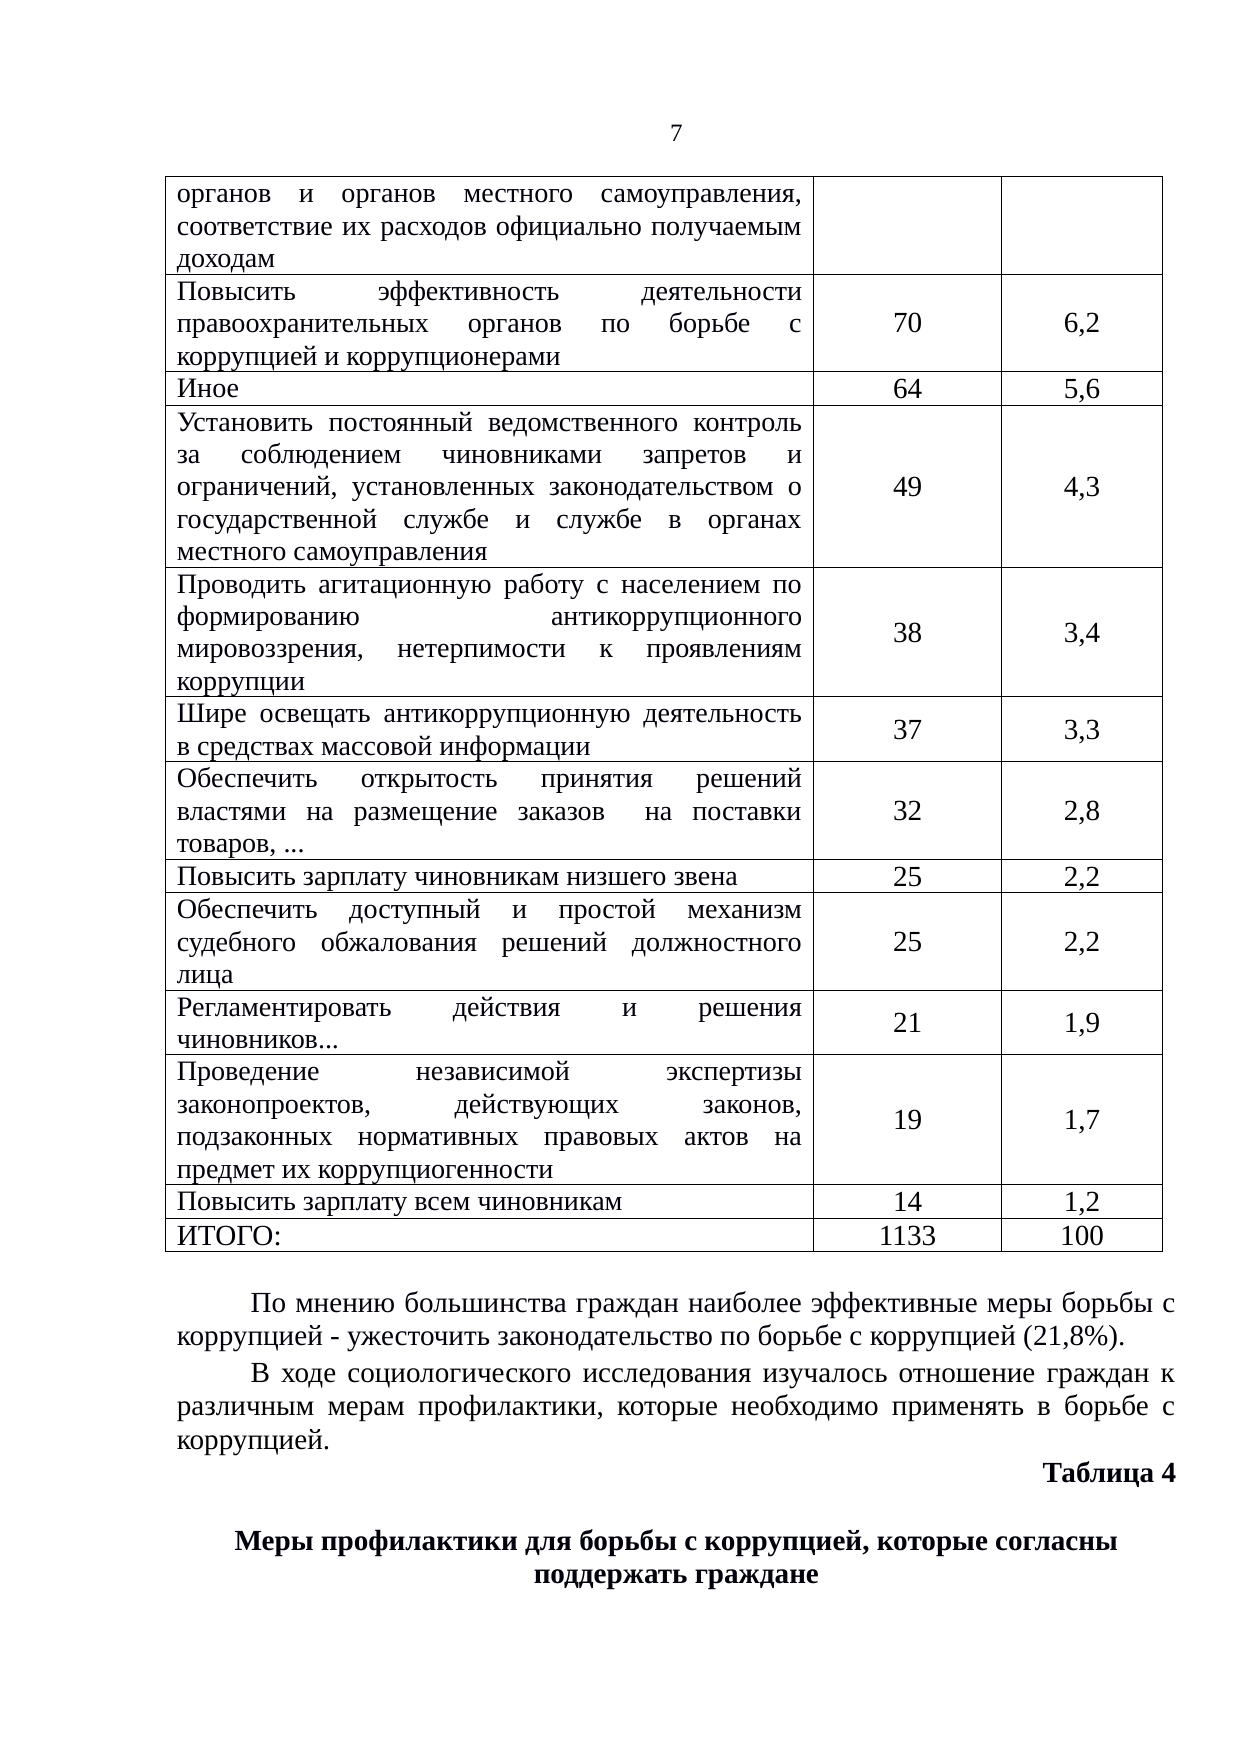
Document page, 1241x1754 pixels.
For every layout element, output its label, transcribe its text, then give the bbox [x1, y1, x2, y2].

table_cell [814, 177, 1001, 274]
table_cell 37 [814, 697, 1001, 761]
table_cell 100 [1002, 1219, 1162, 1251]
text Меры профилактики для борьбы с коррупцией, которые согласны [177, 1523, 1176, 1556]
table_cell 25 [814, 860, 1001, 892]
table_cell 25 [814, 893, 1001, 989]
table_cell Проведение независимой экспертизы законопроектов, действующих законов, подзаконных нормативных правовых актов на предмет их коррупциогенности [166, 1055, 813, 1184]
table_cell 2,2 [1002, 860, 1162, 892]
table_cell 4,3 [1002, 406, 1162, 567]
table_cell [1002, 177, 1162, 274]
table_cell Повысить зарплату чиновникам низшего звена [166, 860, 813, 892]
table_cell 6,2 [1002, 275, 1162, 371]
table_cell 1,7 [1002, 1055, 1162, 1184]
table_cell 3,4 [1002, 568, 1162, 696]
table_cell ИТОГО: [166, 1219, 813, 1251]
table_cell 64 [814, 372, 1001, 404]
table_cell Повысить зарплату всем чиновникам [166, 1185, 813, 1218]
text поддержать граждане [177, 1556, 1176, 1590]
table_cell Повысить эффективность деятельности правоохранительных органов по борьбе с коррупцией и коррупционерами [166, 275, 813, 371]
table_cell Шире освещать антикоррупционную деятельность в средствах массовой информации [166, 697, 813, 761]
table_cell 5,6 [1002, 372, 1162, 404]
table_cell 2,8 [1002, 762, 1162, 858]
table_cell 2,2 [1002, 893, 1162, 989]
table_cell 21 [814, 991, 1001, 1054]
text В ходе социологического исследования изучалось отношение граждан к различным мерам профилактики, которые необходимо применять в борьбе с коррупцией. [177, 1355, 1176, 1456]
table_cell 49 [814, 406, 1001, 567]
table_cell Обеспечить доступный и простой механизм судебного обжалования решений должностного лица [166, 893, 813, 989]
table_cell 32 [814, 762, 1001, 858]
table_cell 1133 [814, 1219, 1001, 1251]
table_cell 38 [814, 568, 1001, 696]
table_cell Иное [166, 372, 813, 404]
table_cell Установить постоянный ведомственного контроль за соблюдением чиновниками запретов и ограничений, установленных законодательством о государственной службе и службе в органах местного самоуправления [166, 406, 813, 567]
table_cell 70 [814, 275, 1001, 371]
table_cell 14 [814, 1185, 1001, 1218]
table_cell 1,9 [1002, 991, 1162, 1054]
table_cell Проводить агитационную работу с населением по формированию антикоррупционного мировоззрения, нетерпимости к проявлениям коррупции [166, 568, 813, 696]
table_cell Обеспечить открытость принятия решений властями на размещение заказов на поставки товаров, ... [166, 762, 813, 858]
table_cell Регламентировать действия и решения чиновников... [166, 991, 813, 1054]
table_cell 19 [814, 1055, 1001, 1184]
table_cell 1,2 [1002, 1185, 1162, 1218]
table_cell органов и органов местного самоуправления, соответствие их расходов официально получаемым доходам [166, 177, 813, 274]
table_cell 3,3 [1002, 697, 1162, 761]
text По мнению большинства граждан наиболее эффективные меры борьбы с коррупцией - ужесточить законодательство по борьбе с коррупцией (21,8%). [177, 1285, 1176, 1352]
text Таблица 4 [177, 1456, 1176, 1489]
